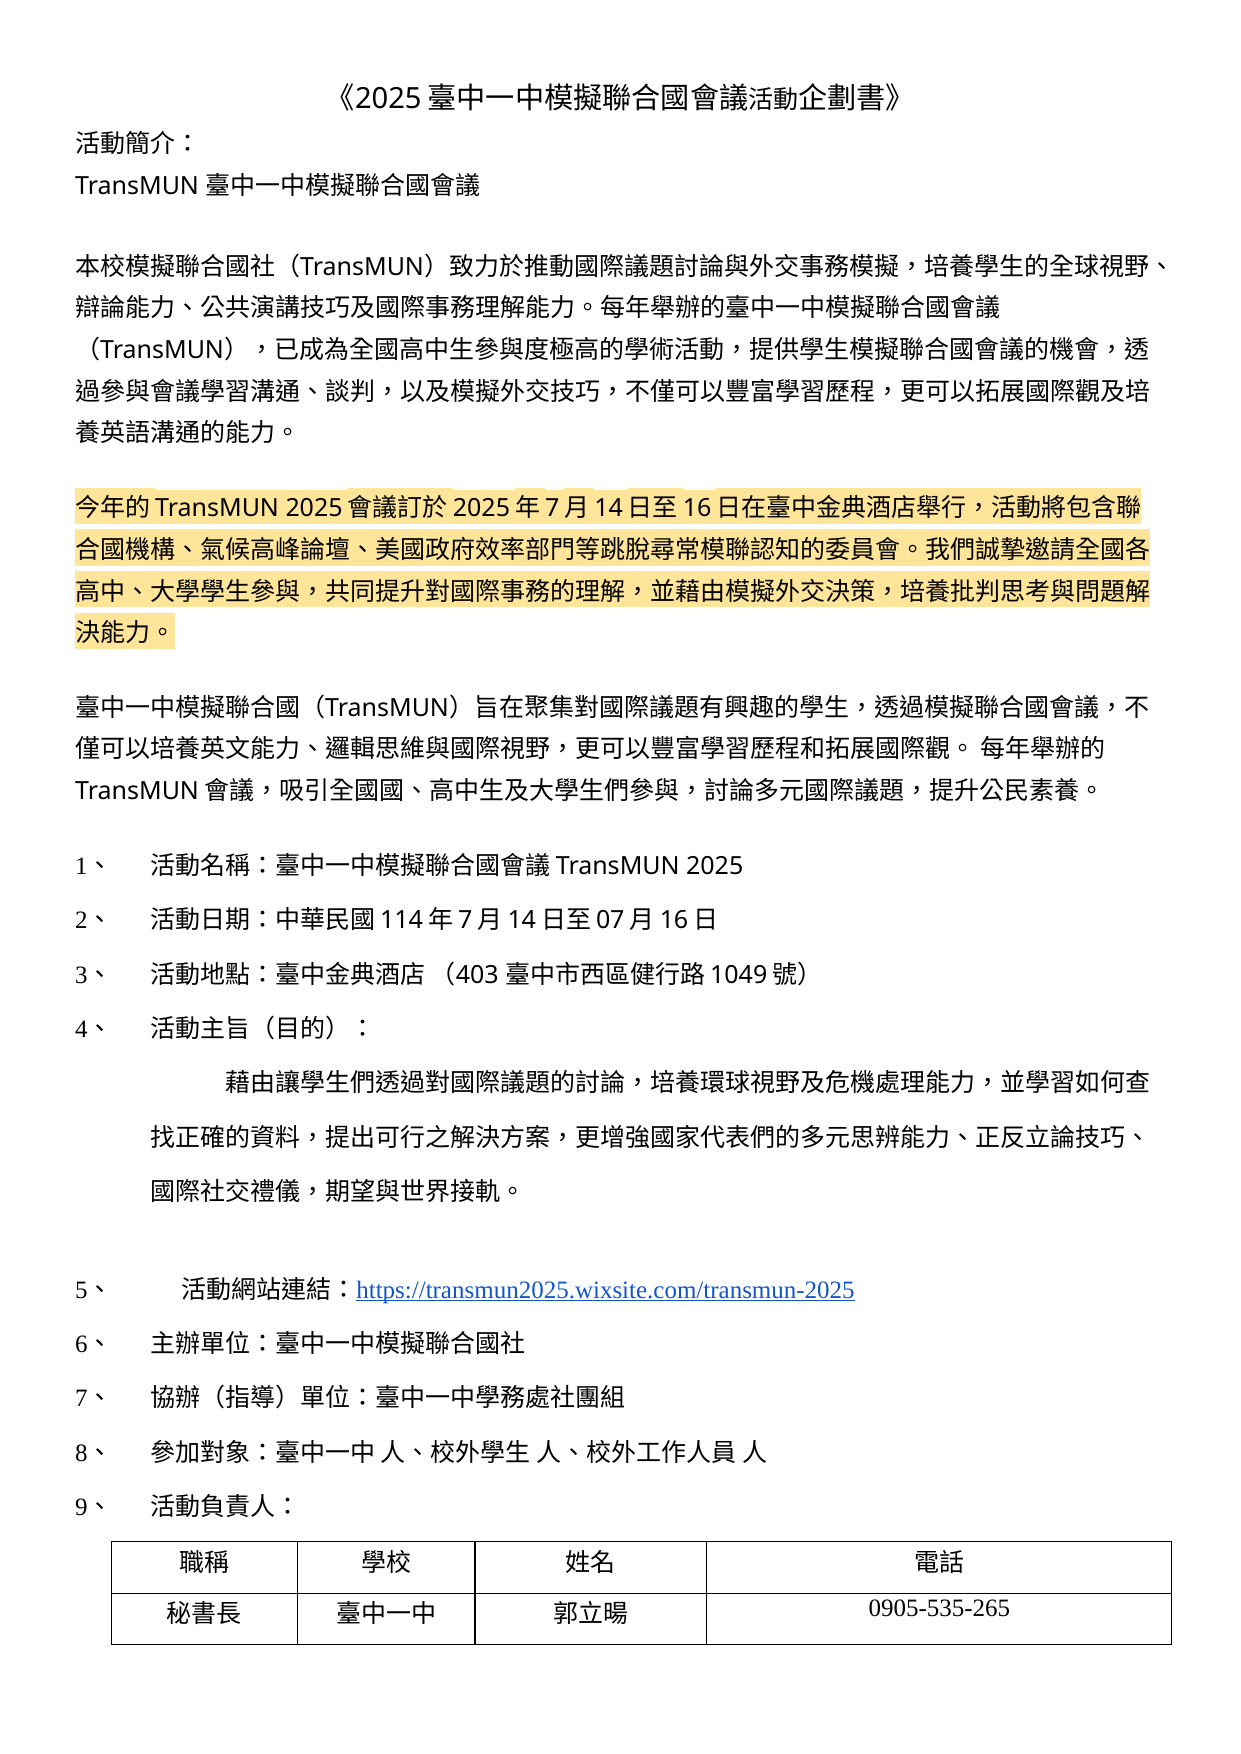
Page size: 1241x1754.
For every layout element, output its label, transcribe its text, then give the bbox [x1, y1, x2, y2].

list 參加對象：臺中一中 人、校外學生 人、校外工作人員 人 [75, 1432, 1165, 1468]
text 今年的TransMUN 2025會議訂於2025年7月14日至16日在臺中金典酒店舉行，活動將包含聯合國機構、氣候高峰論壇、美國政府效率部門等跳脫尋常模聯認知的委員會。我們誠摯邀請全國各高中、大學學生參與，共同提升對國際事務的理解，並藉由模擬外交決策，培養批判思考與問題解決能力。 [75, 488, 1165, 649]
table_cell 臺中一中 [298, 1594, 474, 1644]
text 活動簡介： [75, 124, 1165, 160]
text 《2025臺中一中模擬聯合國會議活動企劃書》 [75, 75, 1165, 117]
list 活動網站連結：https://transmun2025.wixsite.com/transmun-2025 [75, 1269, 1165, 1305]
table_cell 秘書長 [112, 1594, 297, 1644]
list 活動負責人： [75, 1487, 1165, 1523]
list 活動地點：臺中金典酒店 （403 臺中市西區健行路1049號） [75, 954, 1165, 990]
list 主辦單位：臺中一中模擬聯合國社 [75, 1323, 1165, 1360]
list 活動日期：中華民國114年7月14日至07月16日 [75, 900, 1165, 936]
text 本校模擬聯合國社（TransMUN）致力於推動國際議題討論與外交事務模擬，培養學生的全球視野、辯論能力、公共演講技巧及國際事務理解能力。每年舉辦的臺中一中模擬聯合國會議（TransMUN），已成為全國高中生參與度極高的學術活動，提供學生模擬聯合國會議的機會，透過參與會議學習溝通、談判，以及模擬外交技巧，不僅可以豐富學習歷程，更可以拓展國際觀及培養英語溝通的能力。 [75, 246, 1165, 449]
list 協辦（指導）單位：臺中一中學務處社團組 [75, 1378, 1165, 1414]
text TransMUN 臺中一中模擬聯合國會議 [75, 165, 1165, 202]
table_cell 0905-535-265 [707, 1594, 1171, 1644]
table_header 電話 [707, 1542, 1171, 1592]
table_header 職稱 [112, 1542, 297, 1592]
table_cell 郭立暘 [476, 1594, 706, 1644]
list 活動主旨（目的）： [75, 1008, 1165, 1045]
text 臺中一中模擬聯合國（TransMUN）旨在聚集對國際議題有興趣的學生，透過模擬聯合國會議，不僅可以培養英文能力、邏輯思維與國際視野，更可以豐富學習歷程和拓展國際觀。 每年舉辦的TransMUN會議，吸引全國國、高中生及大學生們參與，討論多元國際議題，提升公民素養。 [75, 687, 1165, 807]
table_header 學校 [298, 1542, 474, 1592]
table_header 姓名 [476, 1542, 706, 1592]
list 活動名稱：臺中一中模擬聯合國會議 TransMUN 2025 [75, 845, 1165, 882]
text 藉由讓學生們透過對國際議題的討論，培養環球視野及危機處理能力，並學習如何查找正確的資料，提出可行之解決方案，更增強國家代表們的多元思辨能力、正反立論技巧、國際社交禮儀，期望與世界接軌。 [150, 1063, 1165, 1208]
